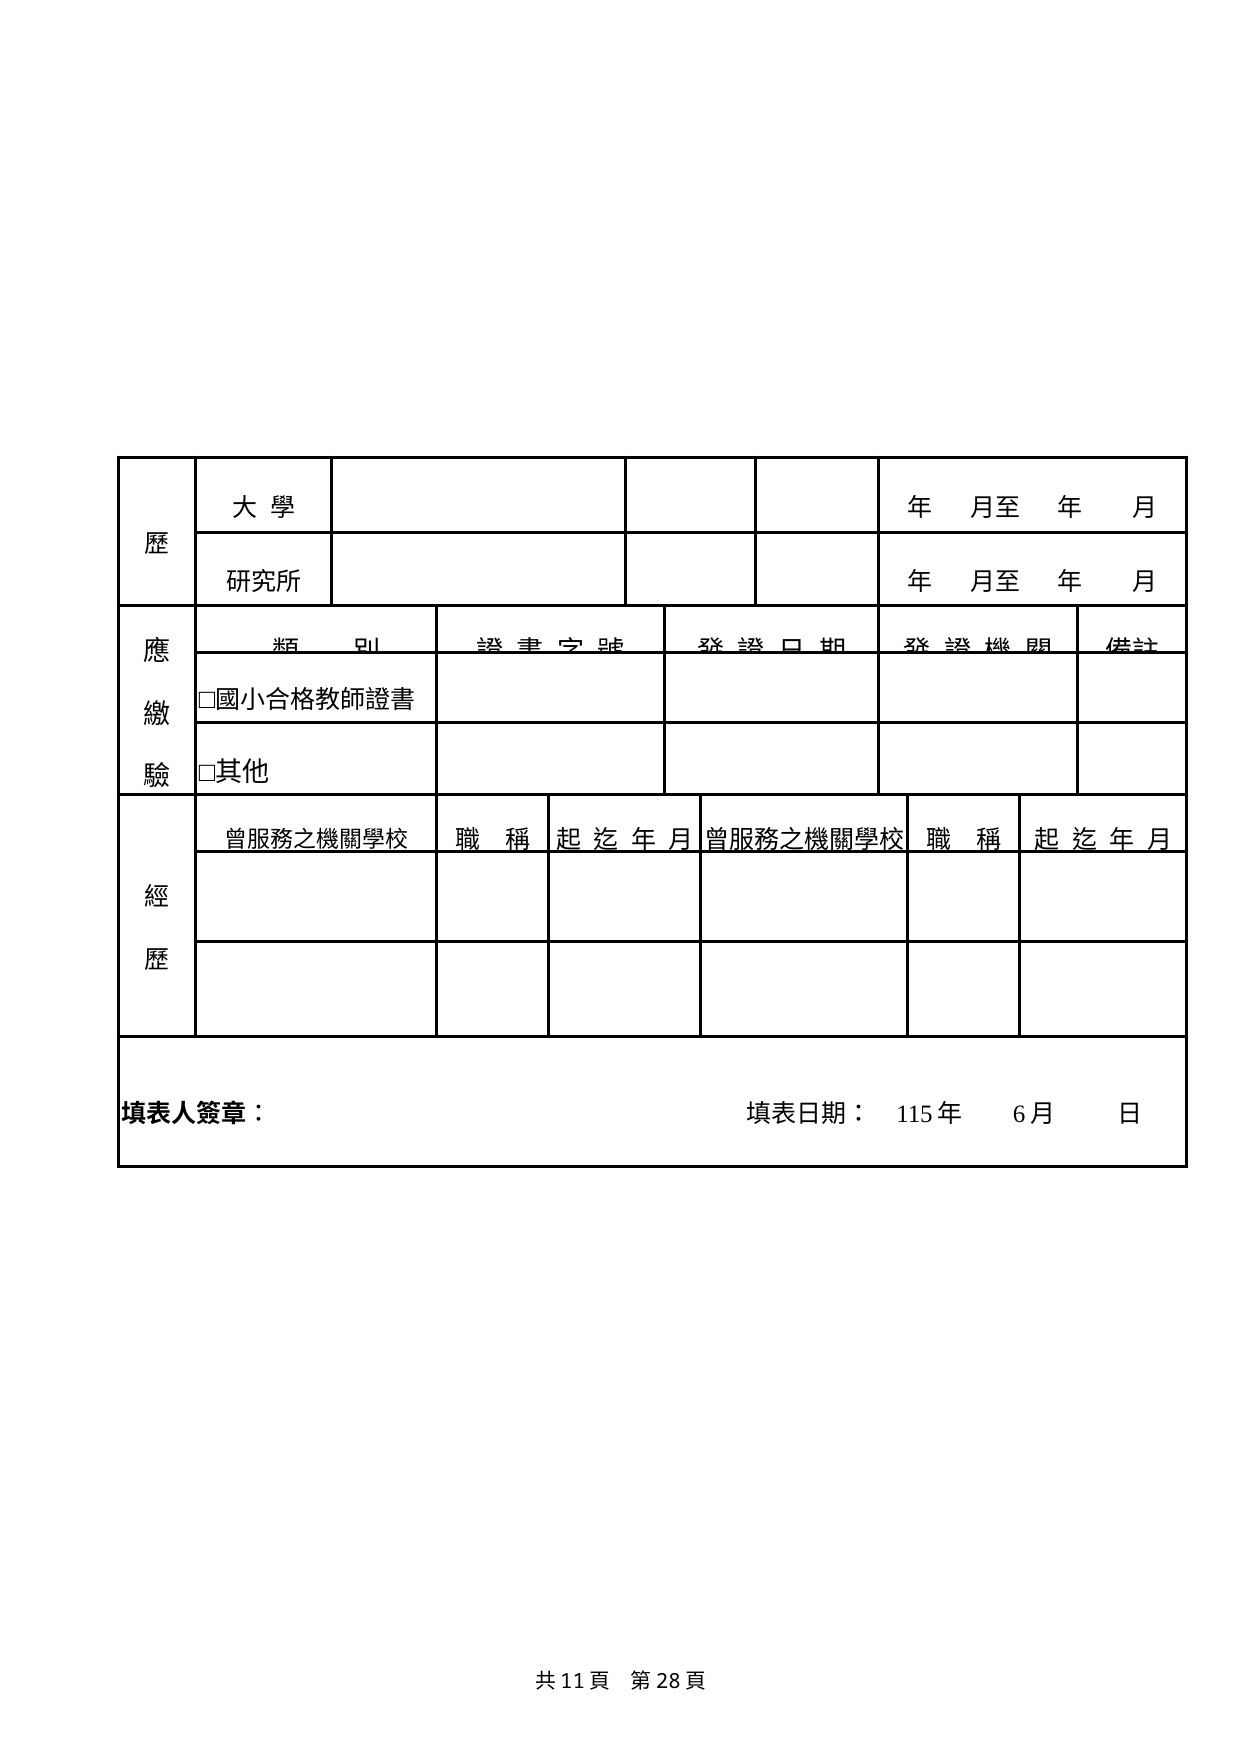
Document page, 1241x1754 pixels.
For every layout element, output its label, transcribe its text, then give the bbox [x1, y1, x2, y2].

table_cell 填表人簽章： 填表日期： 115年 6月 日 [120, 1038, 1185, 1165]
table_cell [666, 724, 877, 793]
table_cell [627, 534, 754, 604]
table_cell [197, 853, 435, 939]
table_cell 經 歷 [120, 796, 194, 1035]
table_cell [1021, 853, 1185, 939]
table_cell 發 證 日 期 [666, 607, 877, 651]
table_cell 職 稱 [909, 796, 1018, 850]
table_cell [627, 459, 754, 531]
table_cell 曾服務之機關學校 [197, 796, 435, 850]
table_cell 大 學 [197, 459, 330, 531]
table_cell [197, 943, 435, 1035]
table_cell [909, 943, 1018, 1035]
table_cell [909, 853, 1018, 939]
table_cell [1021, 943, 1185, 1035]
table_cell 起 迄 年 月 [550, 796, 699, 850]
table_cell [438, 853, 547, 939]
table_cell 備註 [1079, 607, 1185, 651]
table_cell [1079, 724, 1185, 793]
table_cell [333, 459, 624, 531]
table_cell 曾服務之機關學校 [702, 796, 906, 850]
table_cell 發 證 機 關 [880, 607, 1076, 651]
table_cell [1079, 654, 1185, 721]
table_cell [438, 654, 625, 721]
table_cell [757, 459, 877, 531]
table_cell [550, 853, 699, 939]
table_cell [625, 654, 663, 721]
table_cell [625, 724, 663, 793]
table_cell 起 迄 年 月 [1021, 796, 1185, 850]
table_cell 職 稱 [438, 796, 547, 850]
table_cell [333, 534, 624, 604]
table_cell [702, 853, 906, 939]
table_cell [438, 724, 625, 793]
table_cell 類 別 [197, 607, 435, 651]
table_cell 年 月至 年 月 [880, 534, 1185, 604]
table_cell [666, 654, 877, 721]
table_cell 歷 [120, 459, 194, 604]
table_cell [438, 943, 547, 1035]
table_cell 應 繳 驗 證 件 [120, 607, 194, 793]
table_cell 年 月至 年 月 [880, 459, 1185, 531]
table_cell [757, 534, 877, 604]
table_cell [880, 654, 1076, 721]
table_cell 研究所 [197, 534, 330, 604]
table_cell [880, 724, 1076, 793]
table_cell 證 書 字 號 [438, 607, 663, 651]
table_cell □其他 [197, 724, 435, 793]
table_cell [702, 943, 906, 1035]
table_cell □國小合格教師證書 [197, 654, 435, 721]
table_cell [550, 943, 699, 1035]
